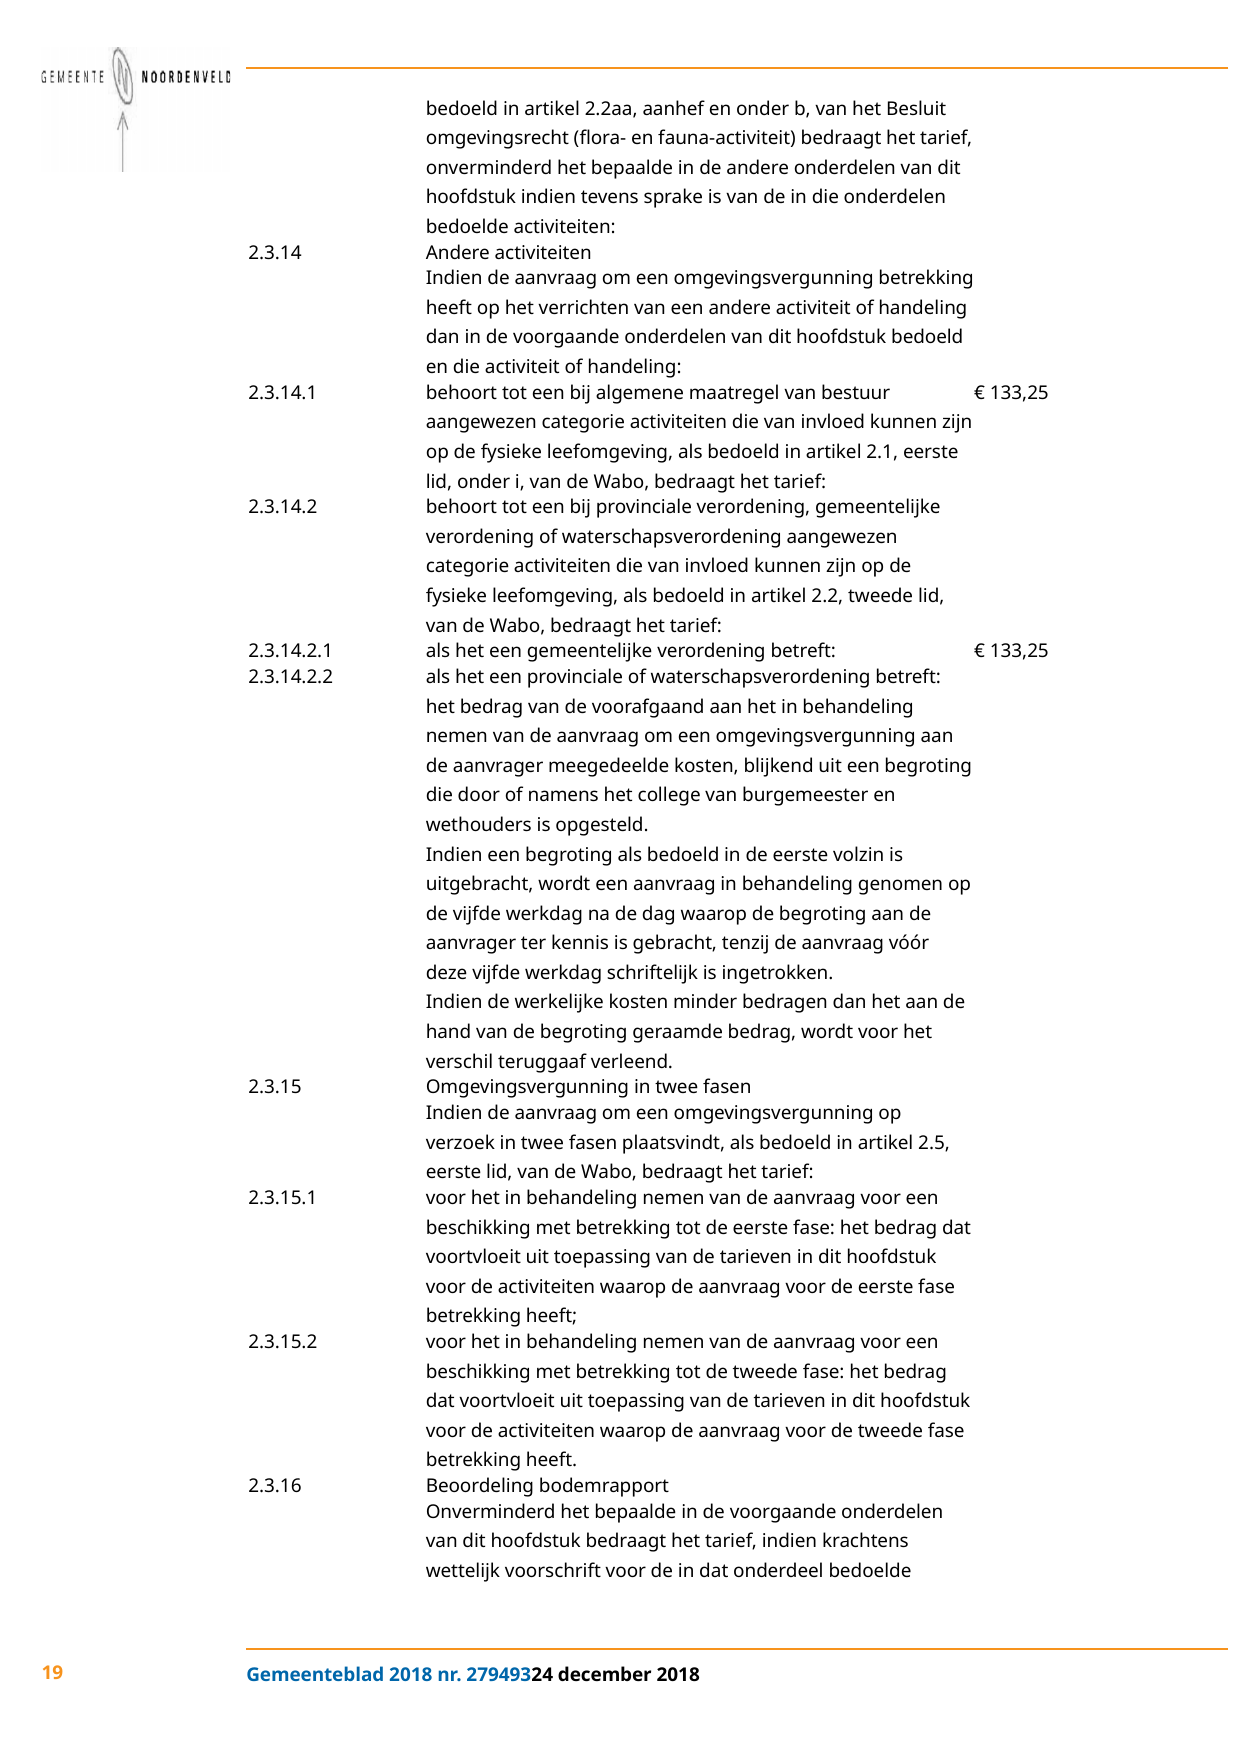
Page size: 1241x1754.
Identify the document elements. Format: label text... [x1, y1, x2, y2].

picture [41, 47, 231, 172]
table_cell Beoordeling bodemrapport [426, 1473, 974, 1498]
table_cell [974, 1184, 1152, 1328]
table_cell [974, 1099, 1152, 1184]
table_cell [248, 1099, 426, 1184]
table_cell 2.3.14.1 [248, 379, 426, 493]
table_cell 2.3.14.2.1 [248, 638, 426, 663]
table_cell [974, 1328, 1152, 1472]
table_cell Andere activiteiten [426, 239, 974, 264]
table_cell [974, 1498, 1152, 1583]
table_cell 2.3.14.2.2 [248, 663, 426, 1074]
table_cell voor het in behandeling nemen van de aanvraag voor een beschikking met betrekking tot de eerste fase: het bedrag dat voortvloeit uit toepassing van de tarieven in dit hoofdstuk voor de activiteiten waarop de aanvraag voor de eerste fase betrekking heeft; [426, 1184, 974, 1328]
table_cell [248, 265, 426, 379]
table_cell als het een provinciale of waterschapsverordening betreft: het bedrag van de voorafgaand aan het in behandeling nemen van de aanvraag om een omgevingsvergunning aan de aanvrager meegedeelde kosten, blijkend uit een begroting die door of namens het college van burgemeester en wethouders is opgesteld. Indien een begroting als bedoeld in de eerste volzin is uitgebracht, wordt een aanvraag in behandeling genomen op de vijfde werkdag na de dag waarop de begroting aan de aanvrager ter kennis is gebracht, tenzij de aanvraag vóór deze vijfde werkdag schriftelijk is ingetrokken. Indien de werkelijke kosten minder bedragen dan het aan de hand van de begroting geraamde bedrag, wordt voor het verschil teruggaaf verleend. [426, 663, 974, 1074]
table_cell 2.3.15 [248, 1074, 426, 1099]
table_cell [974, 239, 1152, 264]
table_cell € 133,25 [974, 638, 1152, 663]
table_cell behoort tot een bij algemene maatregel van bestuur aangewezen categorie activiteiten die van invloed kunnen zijn op de fysieke leefomgeving, als bedoeld in artikel 2.1, eerste lid, onder i, van de Wabo, bedraagt het tarief: [426, 379, 974, 493]
table_cell Omgevingsvergunning in twee fasen [426, 1074, 974, 1099]
table_cell bedoeld in artikel 2.2aa, aanhef en onder b, van het Besluit omgevingsrecht (flora- en fauna-activiteit) bedraagt het tarief, onverminderd het bepaalde in de andere onderdelen van dit hoofdstuk indien tevens sprake is van de in die onderdelen bedoelde activiteiten: [426, 95, 974, 239]
table_cell [974, 1074, 1152, 1099]
table_cell 2.3.15.1 [248, 1184, 426, 1328]
table_cell behoort tot een bij provinciale verordening, gemeentelijke verordening of waterschapsverordening aangewezen categorie activiteiten die van invloed kunnen zijn op de fysieke leefomgeving, als bedoeld in artikel 2.2, tweede lid, van de Wabo, bedraagt het tarief: [426, 494, 974, 638]
table_cell [248, 1498, 426, 1583]
table_cell [974, 265, 1152, 379]
table_cell 2.3.15.2 [248, 1328, 426, 1472]
table_cell € 133,25 [974, 379, 1152, 493]
table_cell 2.3.16 [248, 1473, 426, 1498]
table_cell voor het in behandeling nemen van de aanvraag voor een beschikking met betrekking tot de tweede fase: het bedrag dat voortvloeit uit toepassing van de tarieven in dit hoofdstuk voor de activiteiten waarop de aanvraag voor de tweede fase betrekking heeft. [426, 1328, 974, 1472]
table_cell 2.3.14 [248, 239, 426, 264]
table_cell [248, 95, 426, 239]
table_cell als het een gemeentelijke verordening betreft: [426, 638, 974, 663]
table_cell Indien de aanvraag om een omgevingsvergunning op verzoek in twee fasen plaatsvindt, als bedoeld in artikel 2.5, eerste lid, van de Wabo, bedraagt het tarief: [426, 1099, 974, 1184]
table_cell [974, 494, 1152, 638]
table_cell Indien de aanvraag om een omgevingsvergunning betrekking heeft op het verrichten van een andere activiteit of handeling dan in de voorgaande onderdelen van dit hoofdstuk bedoeld en die activiteit of handeling: [426, 265, 974, 379]
table_cell [974, 1473, 1152, 1498]
table_cell Onverminderd het bepaalde in de voorgaande onderdelen van dit hoofdstuk bedraagt het tarief, indien krachtens wettelijk voorschrift voor de in dat onderdeel bedoelde [426, 1498, 974, 1583]
table_cell [974, 95, 1152, 239]
table_cell [974, 663, 1152, 1074]
table_cell 2.3.14.2 [248, 494, 426, 638]
